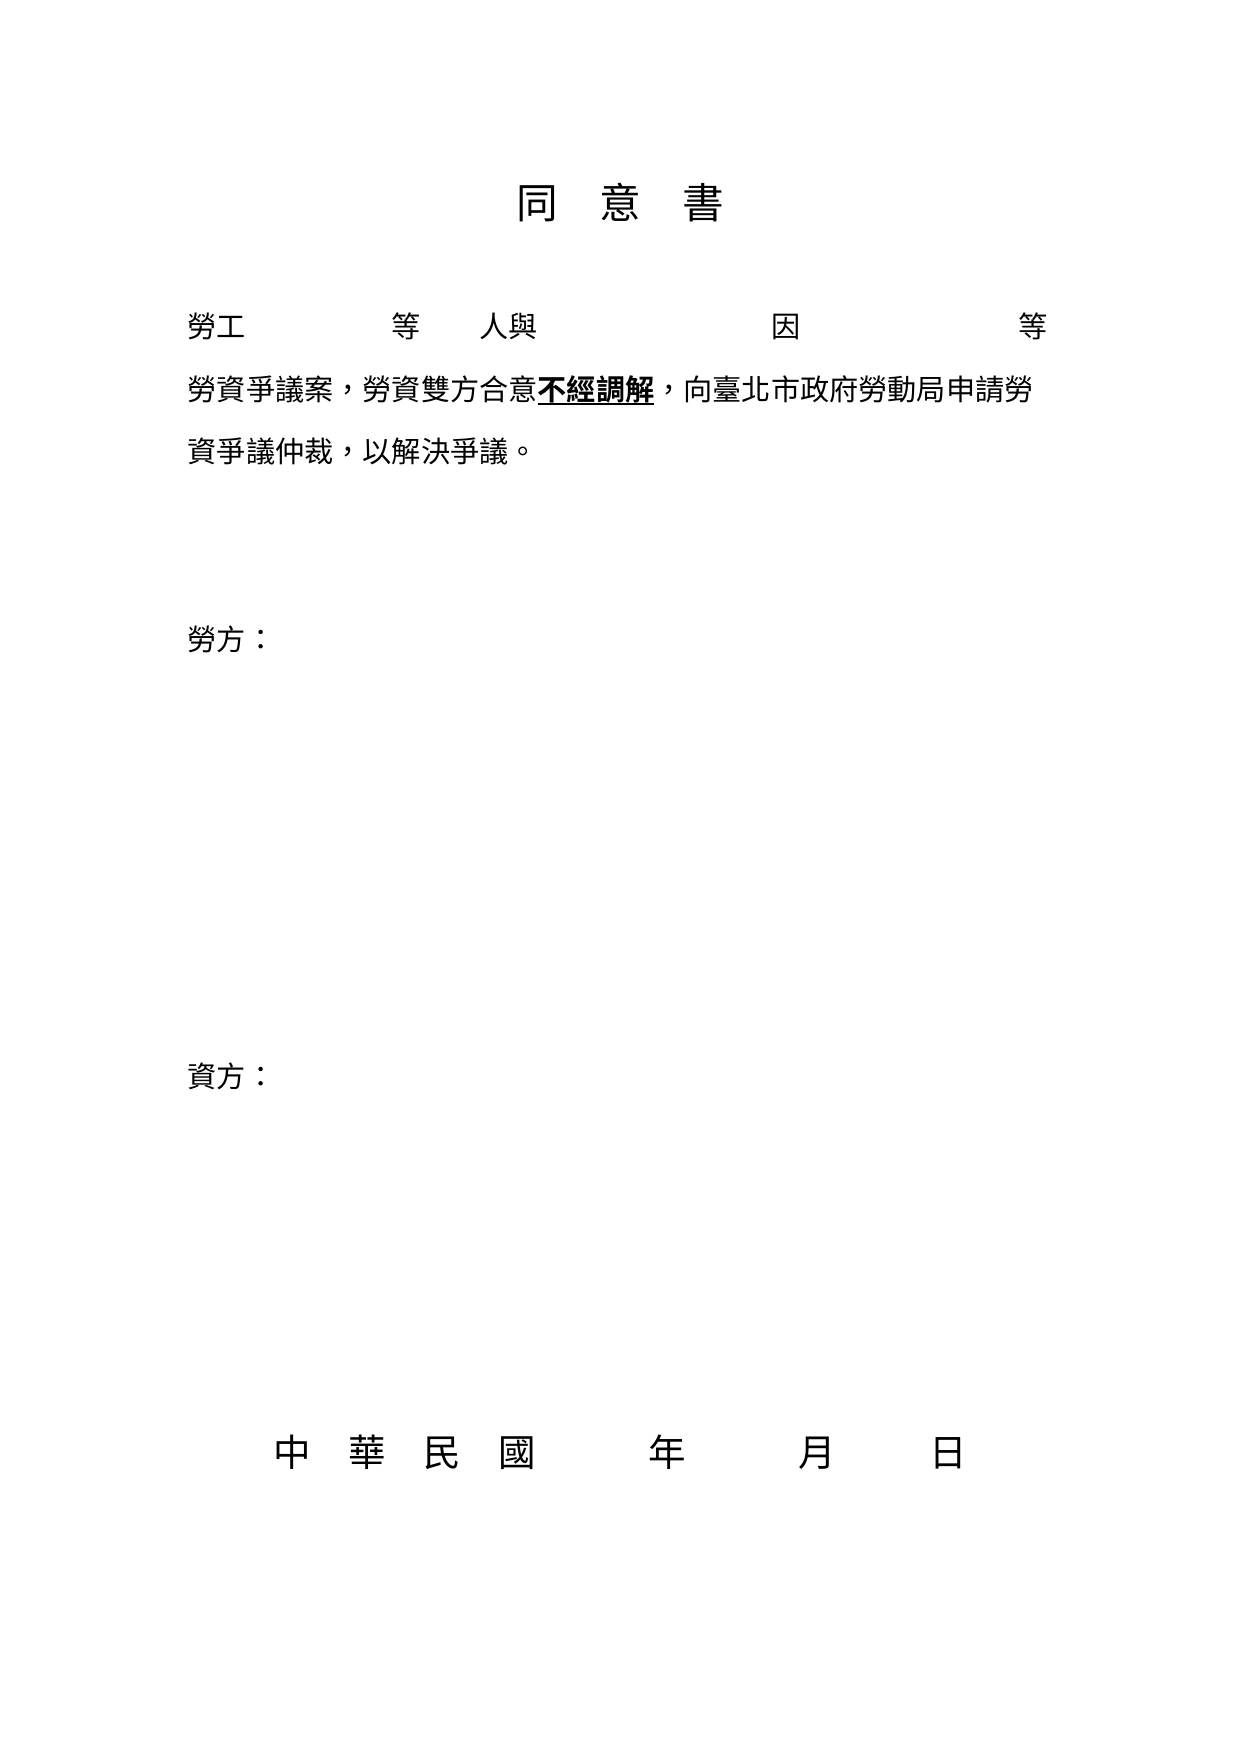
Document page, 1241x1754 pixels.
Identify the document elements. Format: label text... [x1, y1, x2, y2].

text 勞工 等 人與 因 等勞資爭議案，勞資雙方合意不經調解，向臺北市政府勞動局申請勞資爭議仲裁，以解決爭議。 [187, 283, 1053, 471]
text 勞方： [187, 596, 1053, 658]
text 中 華 民 國 年 月 日 [187, 1408, 1053, 1471]
text 資方： [187, 1033, 1053, 1096]
text 同 意 書 [187, 158, 1053, 221]
